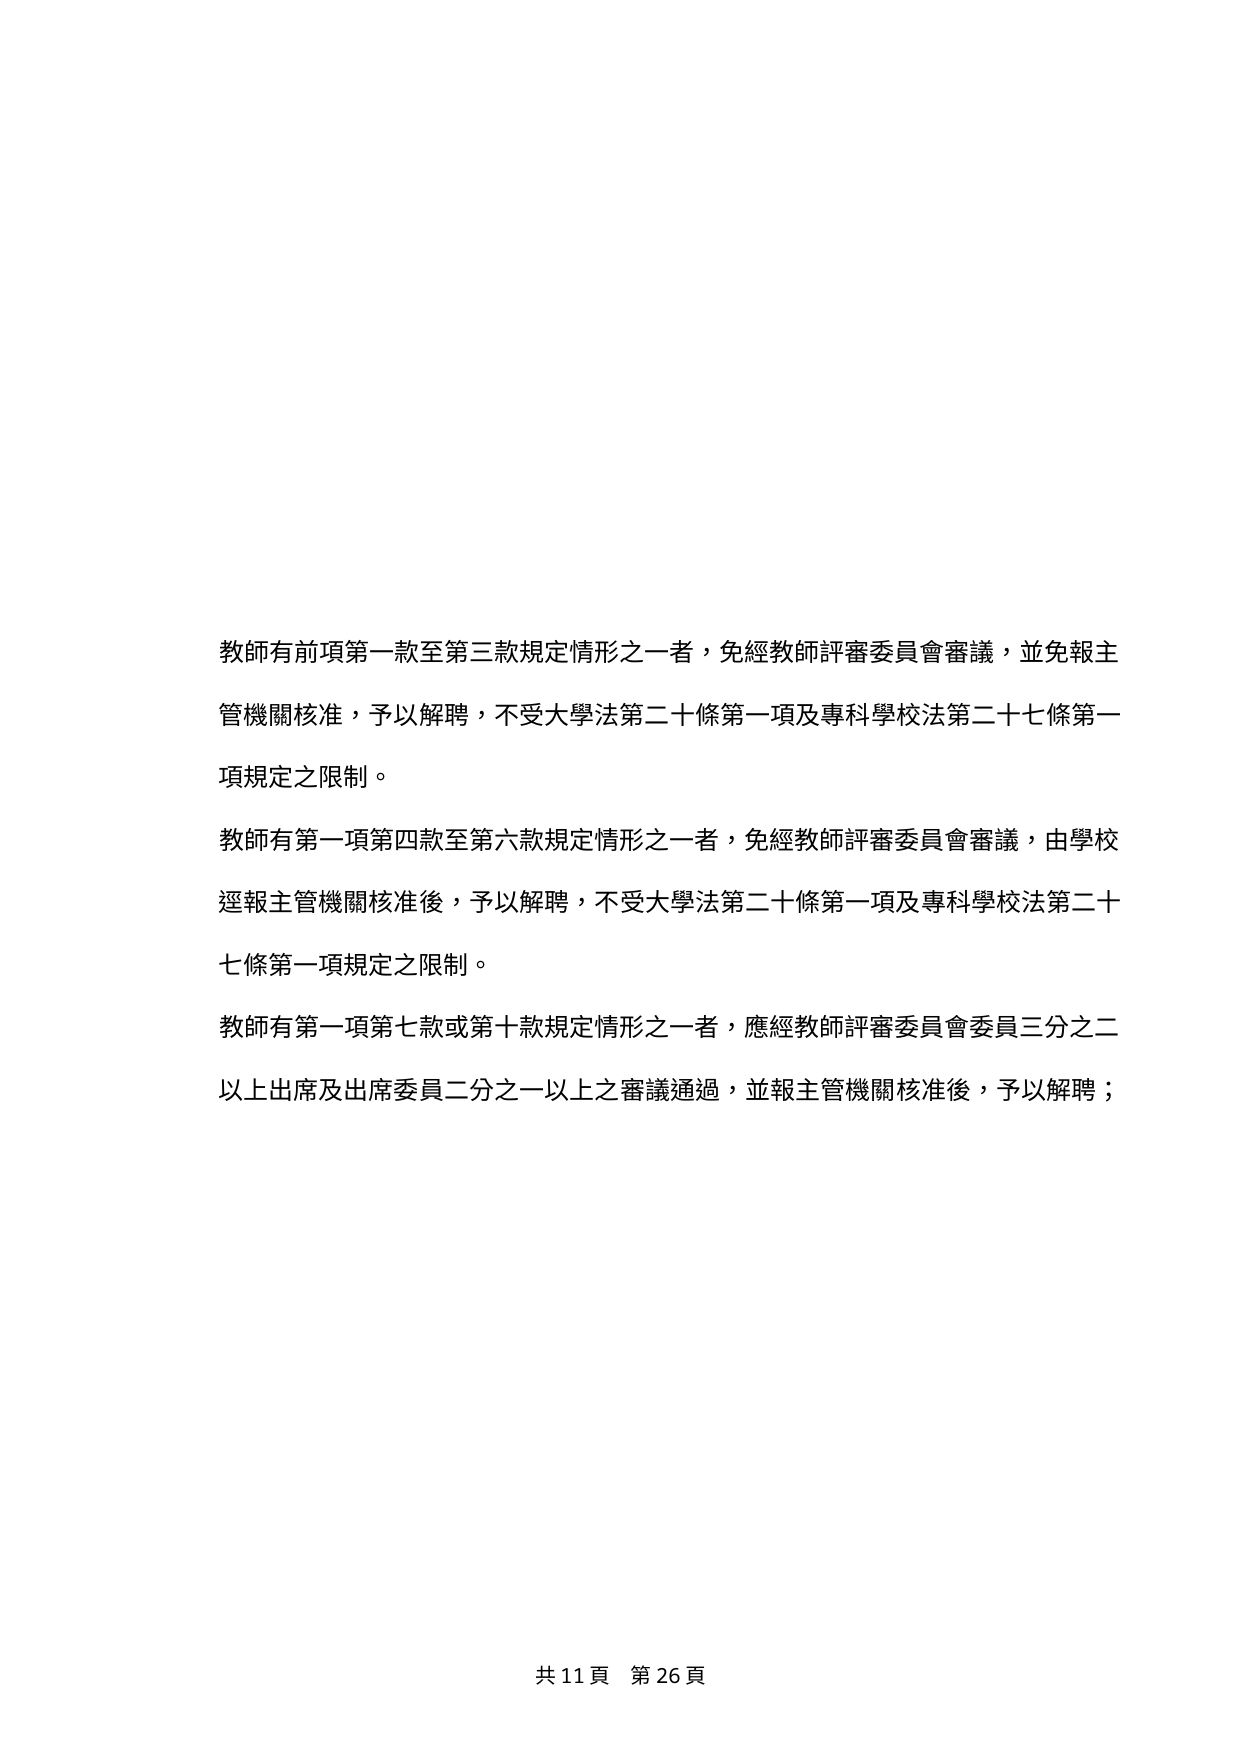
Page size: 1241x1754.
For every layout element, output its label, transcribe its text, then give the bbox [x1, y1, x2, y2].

text 教師有前項第一款至第三款規定情形之一者，免經教師評審委員會審議，並免報主管機關核准，予以解聘，不受大學法第二十條第一項及專科學校法第二十七條第一項規定之限制。 [118, 609, 1122, 797]
text 教師有第一項第七款或第十款規定情形之一者，應經教師評審委員會委員三分之二以上出席及出席委員二分之一以上之審議通過，並報主管機關核准後，予以解聘； [118, 984, 1122, 1109]
text 教師有第一項第四款至第六款規定情形之一者，免經教師評審委員會審議，由學校逕報主管機關核准後，予以解聘，不受大學法第二十條第一項及專科學校法第二十七條第一項規定之限制。 [118, 797, 1122, 984]
